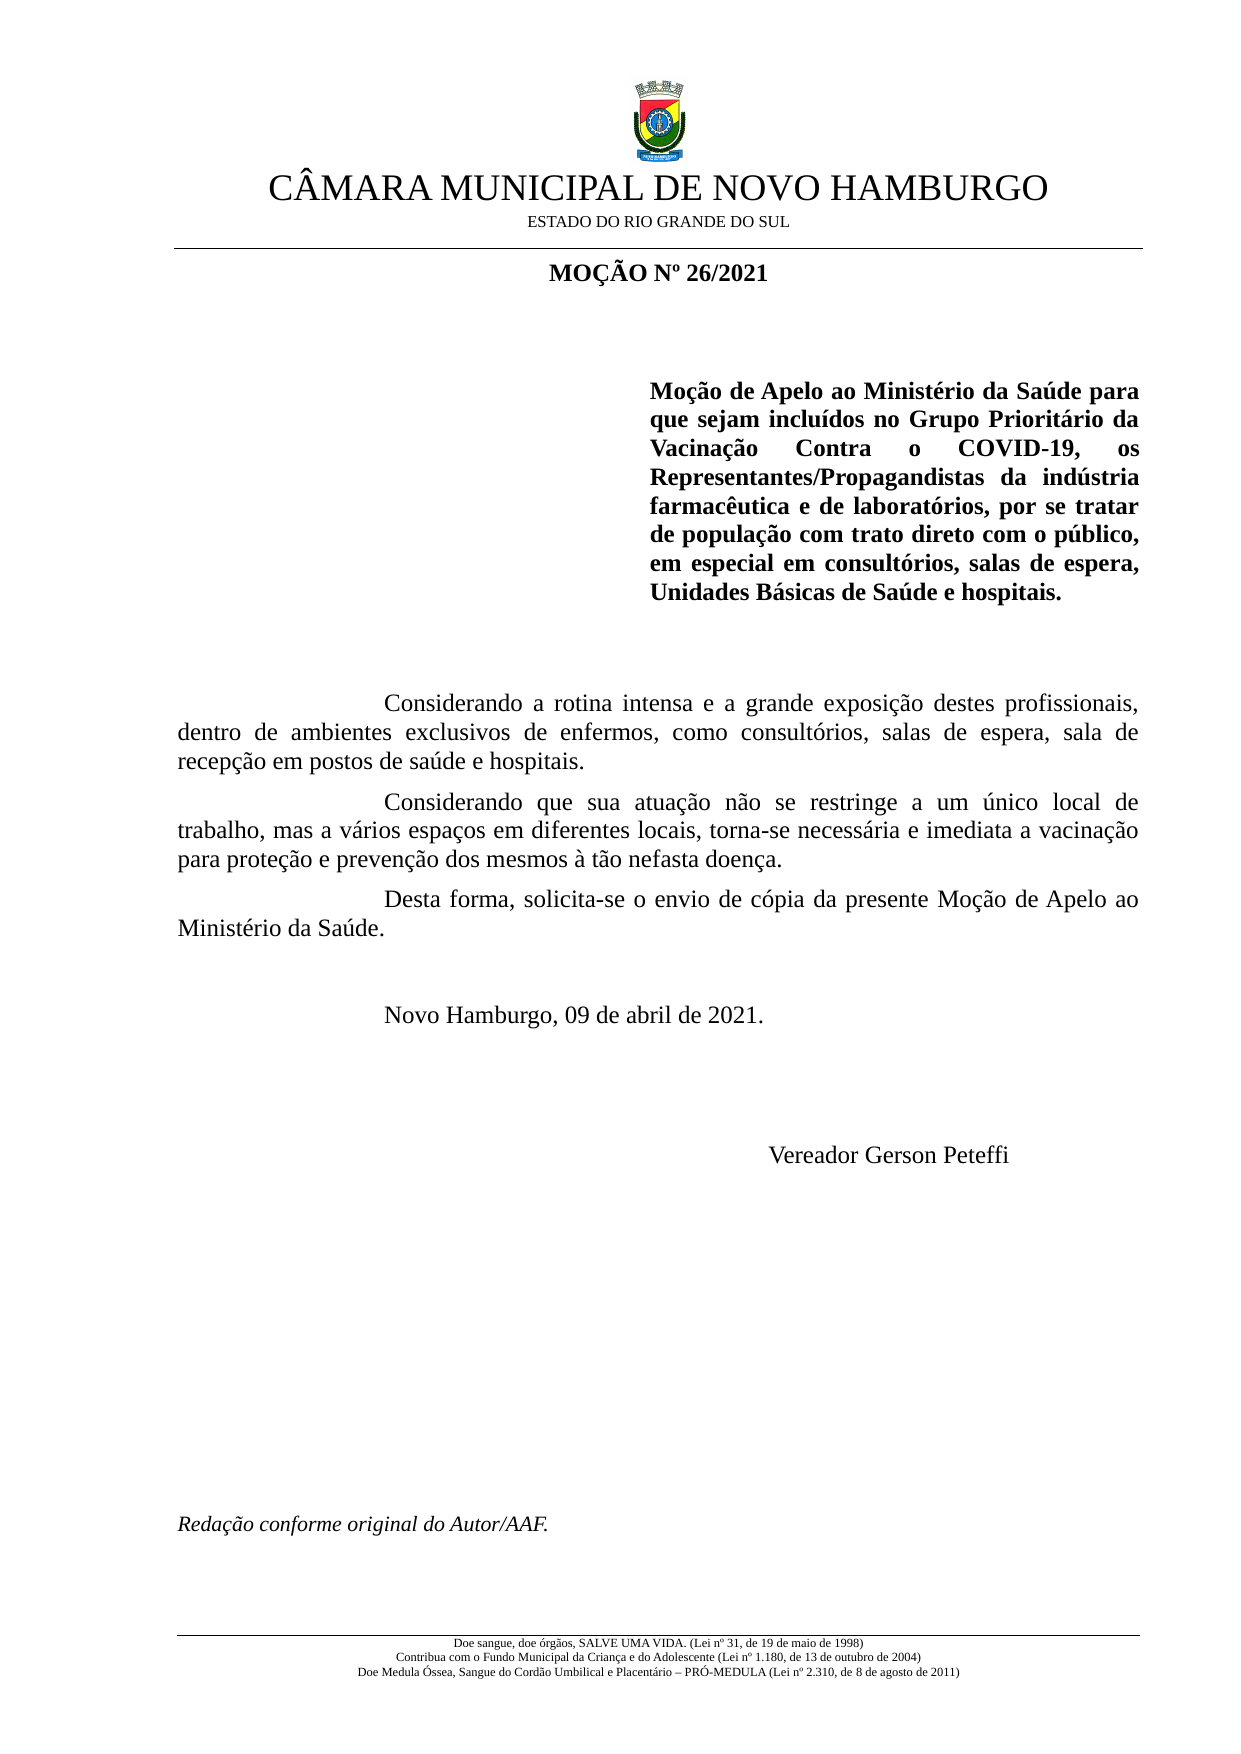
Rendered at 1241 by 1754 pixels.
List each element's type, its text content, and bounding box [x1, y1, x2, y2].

text Considerando a rotina intensa e a grande exposição destes profissionais, dentro de ambientes exclusivos de enfermos, como consultórios, salas de espera, sala de recepção em postos de saúde e hospitais. [177, 688, 1140, 775]
text Novo Hamburgo, 09 de abril de 2021. [177, 1000, 1140, 1029]
text MOÇÃO Nº 26/2021 [177, 258, 1140, 287]
text Desta forma, solicita-se o envio de cópia da presente Moção de Apelo ao Ministério da Saúde. [177, 884, 1140, 942]
text Considerando que sua atuação não se restringe a um único local de trabalho, mas a vários espaços em diferentes locais, torna-se necessária e imediata a vacinação para proteção e prevenção dos mesmos à tão nefasta doença. [177, 787, 1140, 873]
picture [629, 75, 688, 166]
text Redação conforme original do Autor/AAF. [177, 1511, 1140, 1537]
text Vereador Gerson Peteffi [177, 1140, 1140, 1168]
text Moção de Apelo ao Ministério da Saúde para que sejam incluídos no Grupo Prioritário da Vacinação Contra o COVID-19, os Representantes/Propagandistas da indústria farmacêutica e de laboratórios, por se tratar de população com trato direto com o público, em especial em consultórios, salas de espera, Unidades Básicas de Saúde e hospitais. [649, 376, 1140, 606]
